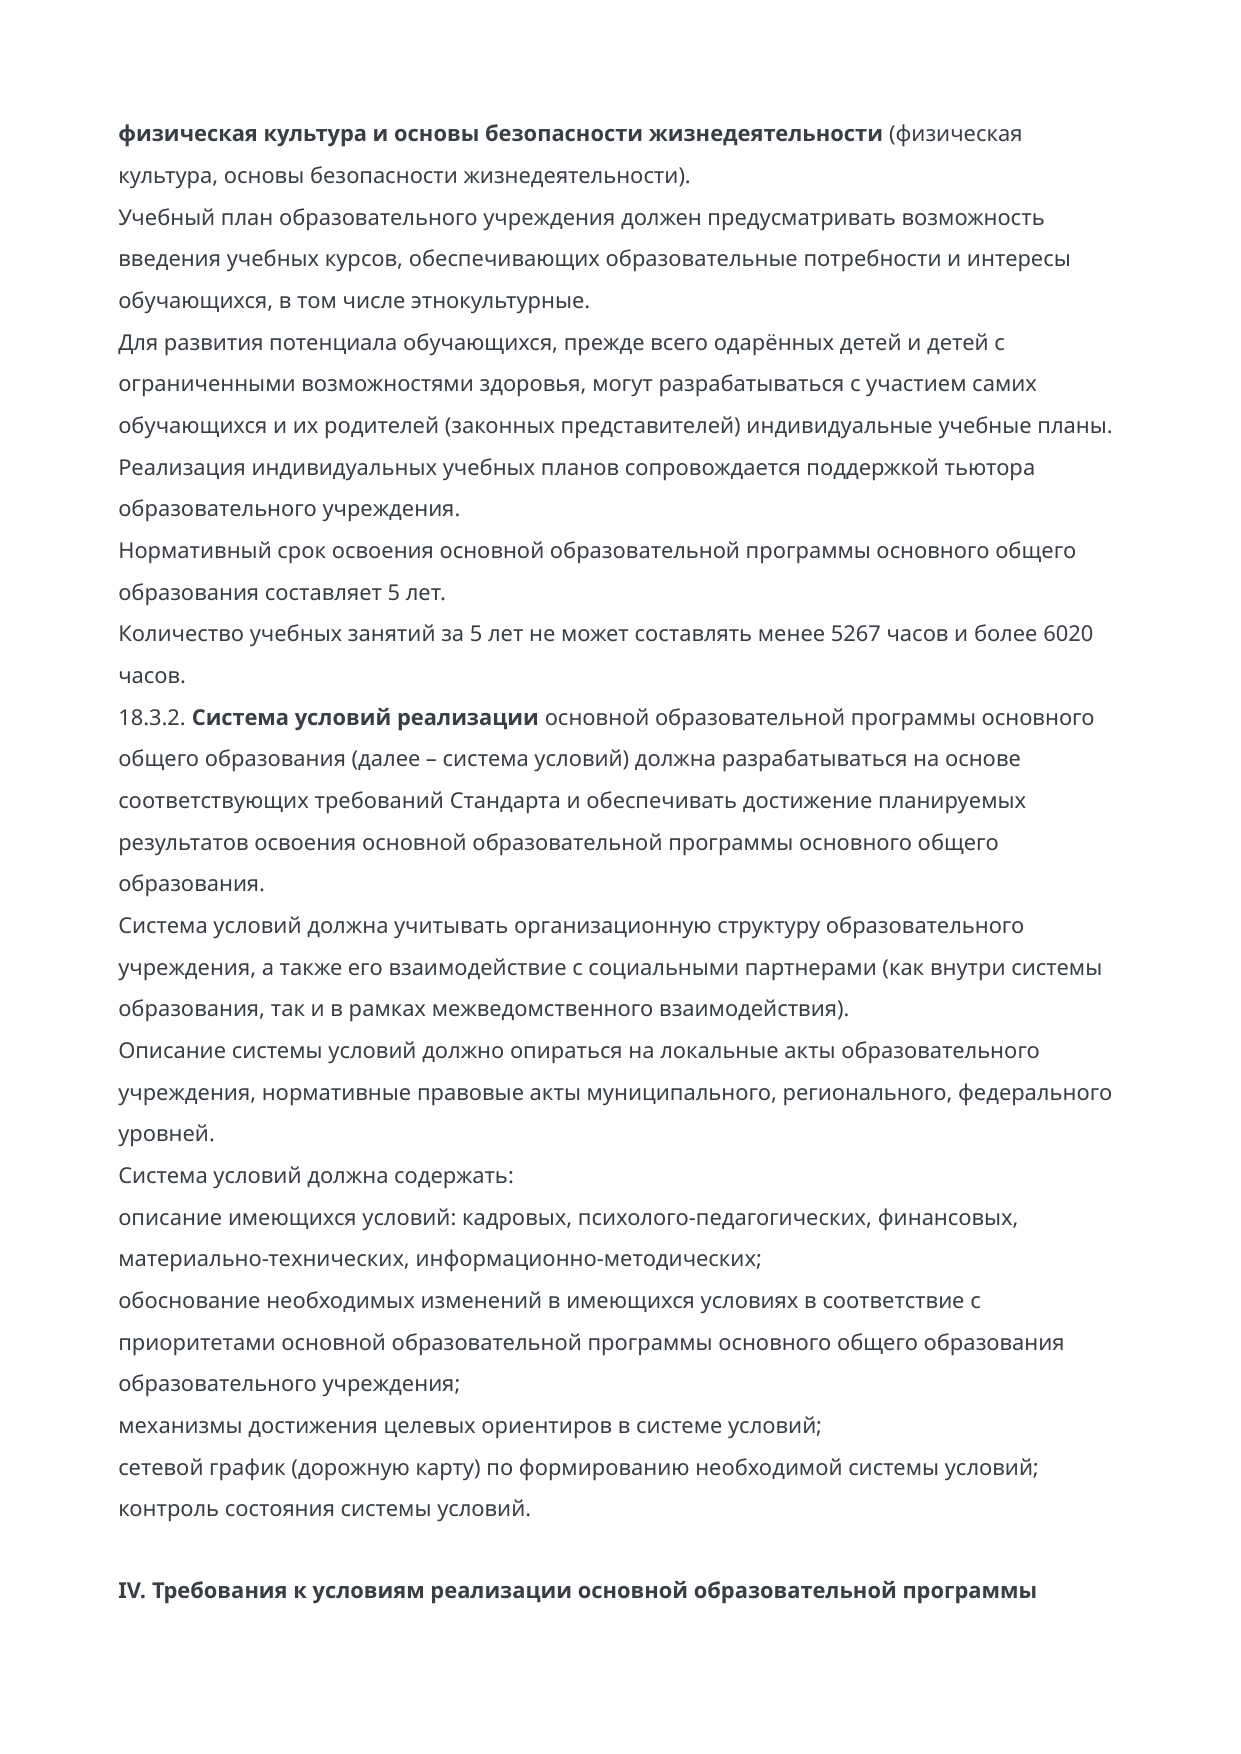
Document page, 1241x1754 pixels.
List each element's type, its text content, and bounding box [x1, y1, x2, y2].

text контроль состояния системы условий. [118, 1493, 1122, 1523]
text Учебный план образовательного учреждения должен предусматривать возможность введения учебных курсов, обеспечивающих образовательные потребности и интересы обучающихся, в том числе этнокультурные. [118, 201, 1122, 314]
text 18.3.2. Система условий реализации основной образовательной программы основного общего образования (далее – система условий) должна разрабатываться на основе соответствующих требований Стандарта и обеспечивать достижение планируемых результатов освоения основной образовательной программы основного общего образования. [118, 701, 1122, 898]
text Количество учебных занятий за 5 лет не может составлять менее 5267 часов и более 6020 часов. [118, 618, 1122, 689]
text Для развития потенциала обучающихся, прежде всего одарённых детей и детей с ограниченными возможностями здоровья, могут разрабатываться с участием самих обучающихся и их родителей (законных представителей) индивидуальные учебные планы. Реализация индивидуальных учебных планов сопровождается поддержкой тьютора образовательного учреждения. [118, 326, 1122, 523]
text Система условий должна учитывать организационную структуру образовательного учреждения, а также его взаимодействие с социальными партнерами (как внутри системы образования, так и в рамках межведомственного взаимодействия). [118, 910, 1122, 1023]
text Описание системы условий должно опираться на локальные акты образовательного учреждения, нормативные правовые акты муниципального, регионального, федерального уровней. [118, 1035, 1122, 1148]
text Система условий должна содержать: [118, 1160, 1122, 1189]
text Нормативный срок освоения основной образовательной программы основного общего образования составляет 5 лет. [118, 535, 1122, 606]
text IV. Требования к условиям реализации основной образовательной программы [118, 1575, 1122, 1605]
text механизмы достижения целевых ориентиров в системе условий; [118, 1410, 1122, 1439]
text физическая культура и основы безопасности жизнедеятельности (физическая культура, основы безопасности жизнедеятельности). [118, 118, 1122, 189]
text сетевой график (дорожную карту) по формированию необходимой системы условий; [118, 1451, 1122, 1481]
text обоснование необходимых изменений в имеющихся условиях в соответствие с приоритетами основной образовательной программы основного общего образования образовательного учреждения; [118, 1285, 1122, 1398]
text описание имеющихся условий: кадровых, психолого-педагогических, финансовых, материально-технических, информационно-методических; [118, 1201, 1122, 1273]
